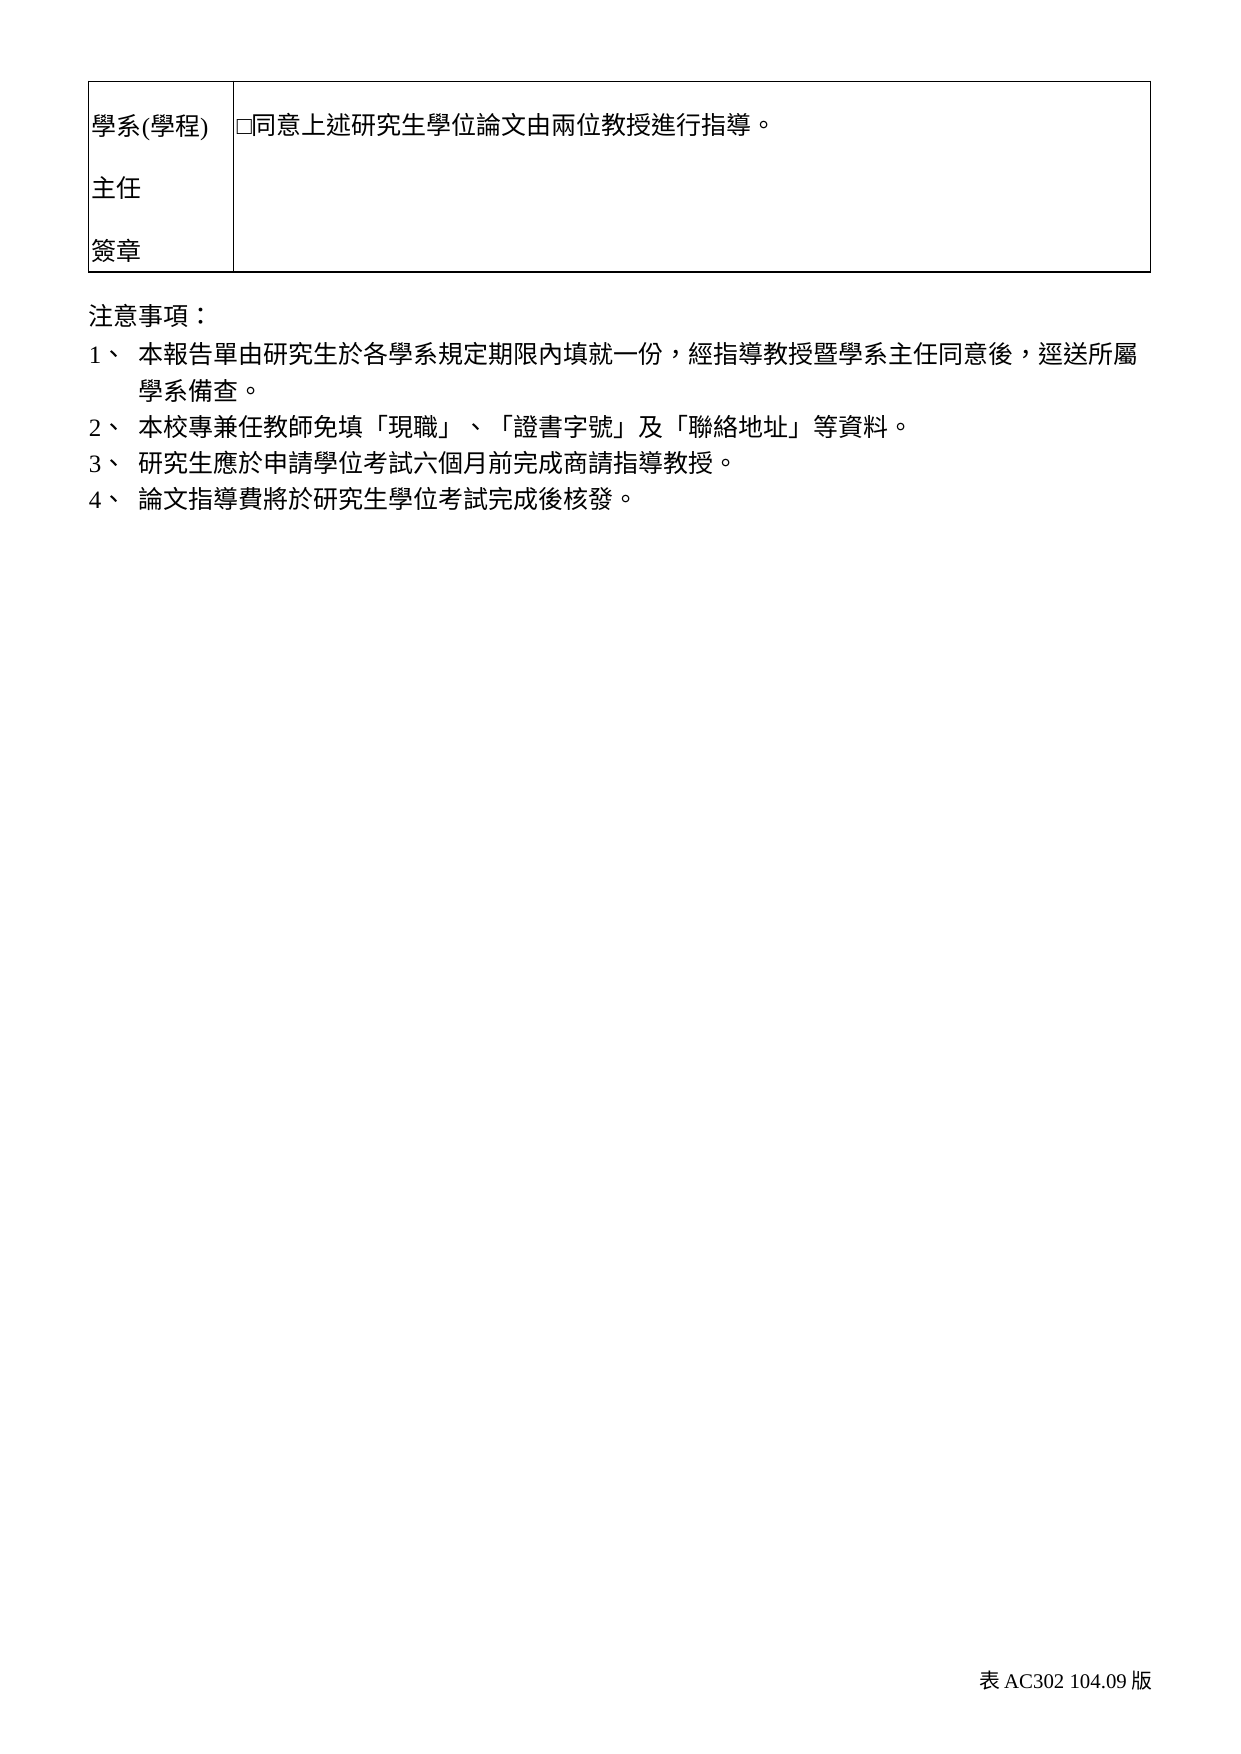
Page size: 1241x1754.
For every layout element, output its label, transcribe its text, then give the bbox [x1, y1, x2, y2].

table_cell □同意上述研究生學位論文由兩位教授進行指導。 [234, 82, 1150, 271]
text 注意事項： [89, 272, 1152, 335]
list 論文指導費將於研究生學位考試完成後核發。 [89, 480, 1152, 516]
list 本校專兼任教師免填「現職」、「證書字號」及「聯絡地址」等資料。 [89, 407, 1152, 444]
list 本報告單由研究生於各學系規定期限內填就一份，經指導教授暨學系主任同意後，逕送所屬學系備查。 [89, 335, 1152, 407]
list 研究生應於申請學位考試六個月前完成商請指導教授。 [89, 444, 1152, 480]
table_cell 學系(學程)主任 簽章 [89, 82, 233, 271]
